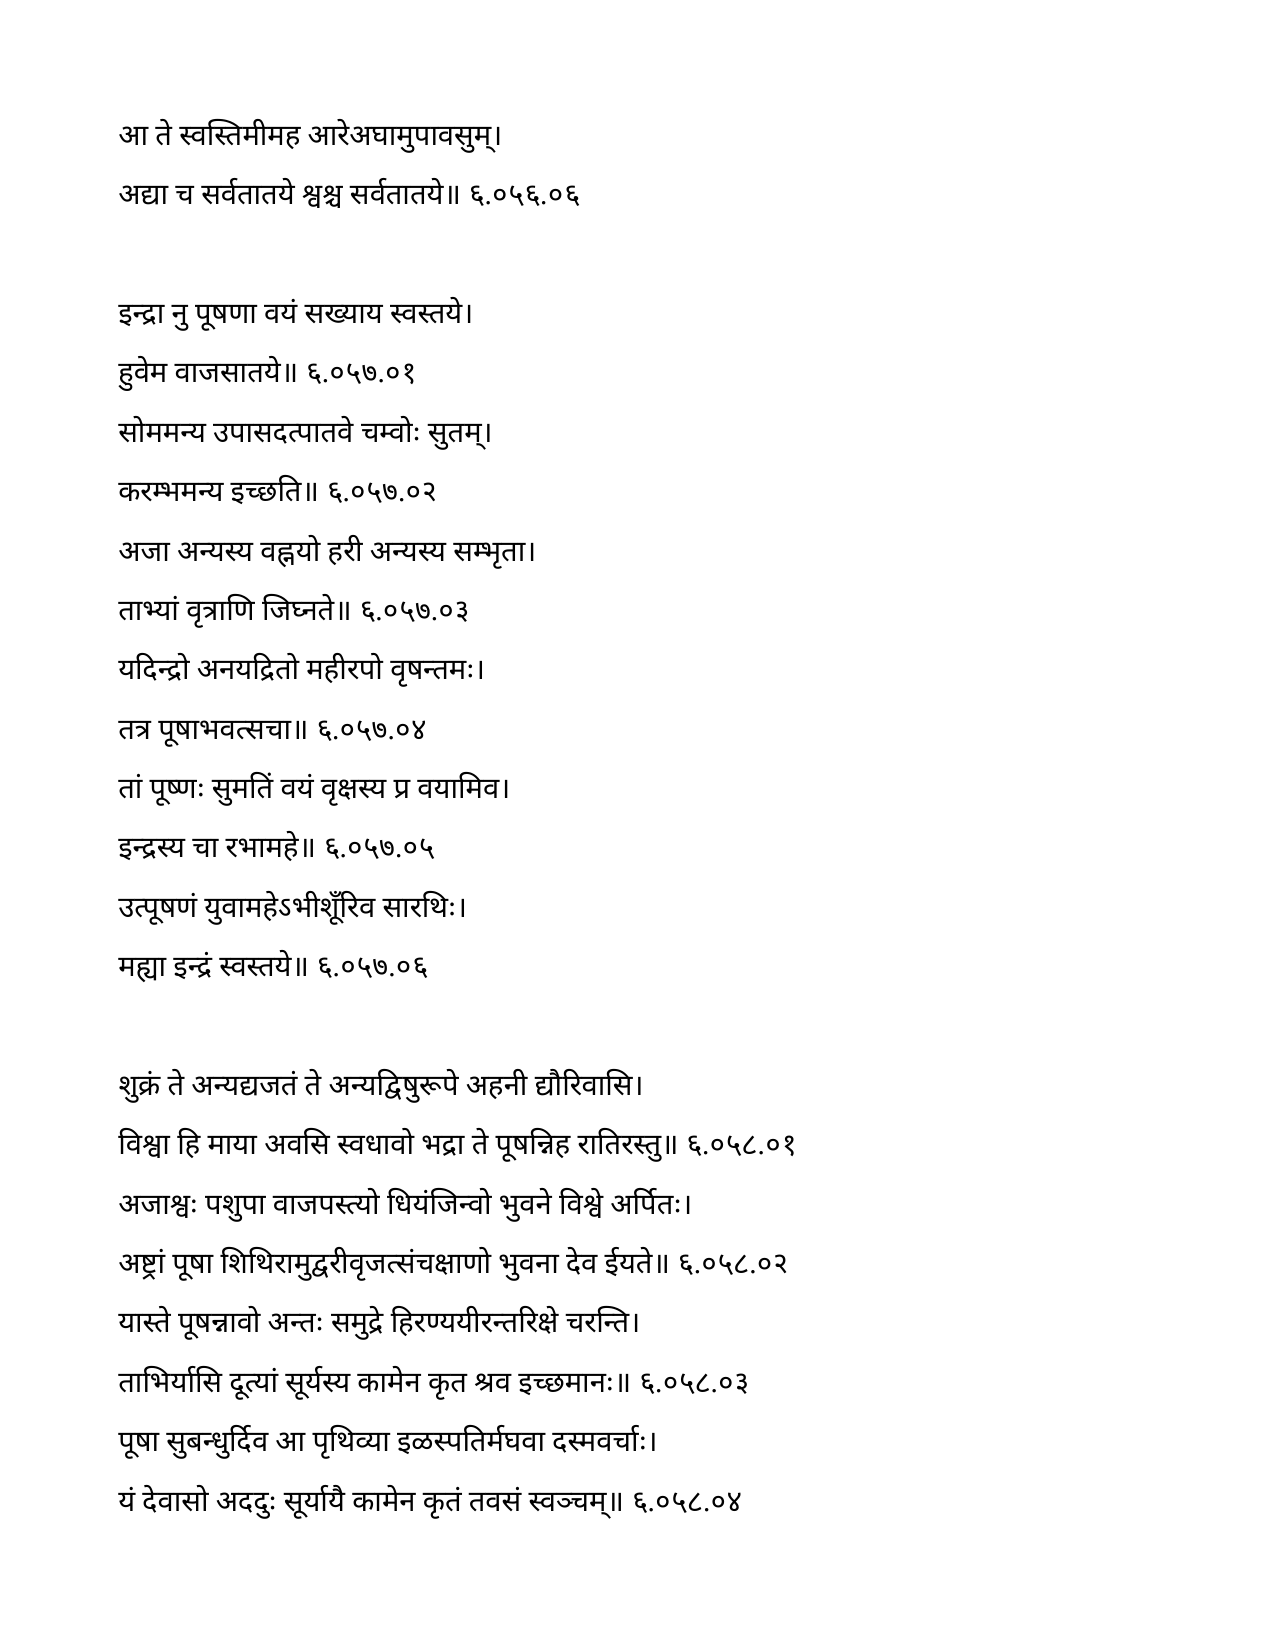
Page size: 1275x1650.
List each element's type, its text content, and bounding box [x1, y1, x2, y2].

text अद्या च सर्वतातये श्वश्च सर्वतातये॥ ६.०५६.०६ [118, 177, 1157, 211]
text अजाश्वः पशुपा वाजपस्त्यो धियंजिन्वो भुवने विश्वे अर्पितः। [118, 1187, 1157, 1220]
text हुवेम वाजसातये॥ ६.०५७.०१ [122, 356, 1157, 389]
text यदिन्द्रो अनयद्रितो महीरपो वृषन्तमः। [118, 652, 1157, 686]
text तत्र पूषाभवत्सचा॥ ६.०५७.०४ [118, 712, 1157, 745]
text शुक्रं ते अन्यद्यजतं ते अन्यद्विषुरूपे अहनी द्यौरिवासि। [118, 1068, 1157, 1102]
text पूषा सुबन्धुर्दिव आ पृथिव्या इळस्पतिर्मघवा दस्मवर्चाः। [118, 1424, 1157, 1458]
text अष्ट्रां पूषा शिथिरामुद्वरीवृजत्संचक्षाणो भुवना देव ईयते॥ ६.०५८.०२ [118, 1246, 1157, 1280]
text अजा अन्यस्य वह्नयो हरी अन्यस्य सम्भृता। [118, 534, 1157, 567]
text तां पूष्णः सुमतिं वयं वृक्षस्य प्र वयामिव। [118, 771, 1157, 805]
text इन्द्रा नु पूषणा वयं सख्याय स्वस्तये। [118, 296, 1157, 330]
text यास्ते पूषन्नावो अन्तः समुद्रे हिरण्ययीरन्तरिक्षे चरन्ति। [192, 1306, 376, 1339]
text मह्या इन्द्रं स्वस्तये॥ ६.०५७.०६ [118, 949, 1157, 983]
text उत्पूषणं युवामहेऽभीशूँरिव सारथिः। [118, 890, 1157, 923]
text सोममन्य उपासदत्पातवे चम्वोः सुतम्। [118, 415, 1157, 448]
text विश्वा हि माया अवसि स्वधावो भद्रा ते पूषन्निह रातिरस्तु॥ ६.०५८.०१ [118, 1127, 1157, 1161]
text यास्ते पूषन्नावो अन्तः समुद्रे हिरण्ययीरन्तरिक्षे चरन्ति। [118, 1306, 254, 1339]
text यास्ते पूषन्नावो अन्तः समुद्रे हिरण्ययीरन्तरिक्षे चरन्ति। [365, 1306, 1157, 1339]
text ताभ्यां वृत्राणि जिघ्नते॥ ६.०५७.०३ [118, 593, 1157, 627]
text आ ते स्वस्तिमीमह आरेअघामुपावसुम्। [118, 118, 1157, 152]
text इन्द्रस्य चा रभामहे॥ ६.०५७.०५ [118, 831, 1157, 864]
text ताभिर्यासि दूत्यां सूर्यस्य कामेन कृत श्रव इच्छमानः॥ ६.०५८.०३ [118, 1365, 1157, 1398]
text यं देवासो अददुः सूर्यायै कामेन कृतं तवसं स्वञ्चम्॥ ६.०५८.०४ [118, 1484, 1157, 1517]
text करम्भमन्य इच्छति॥ ६.०५७.०२ [118, 474, 1157, 508]
